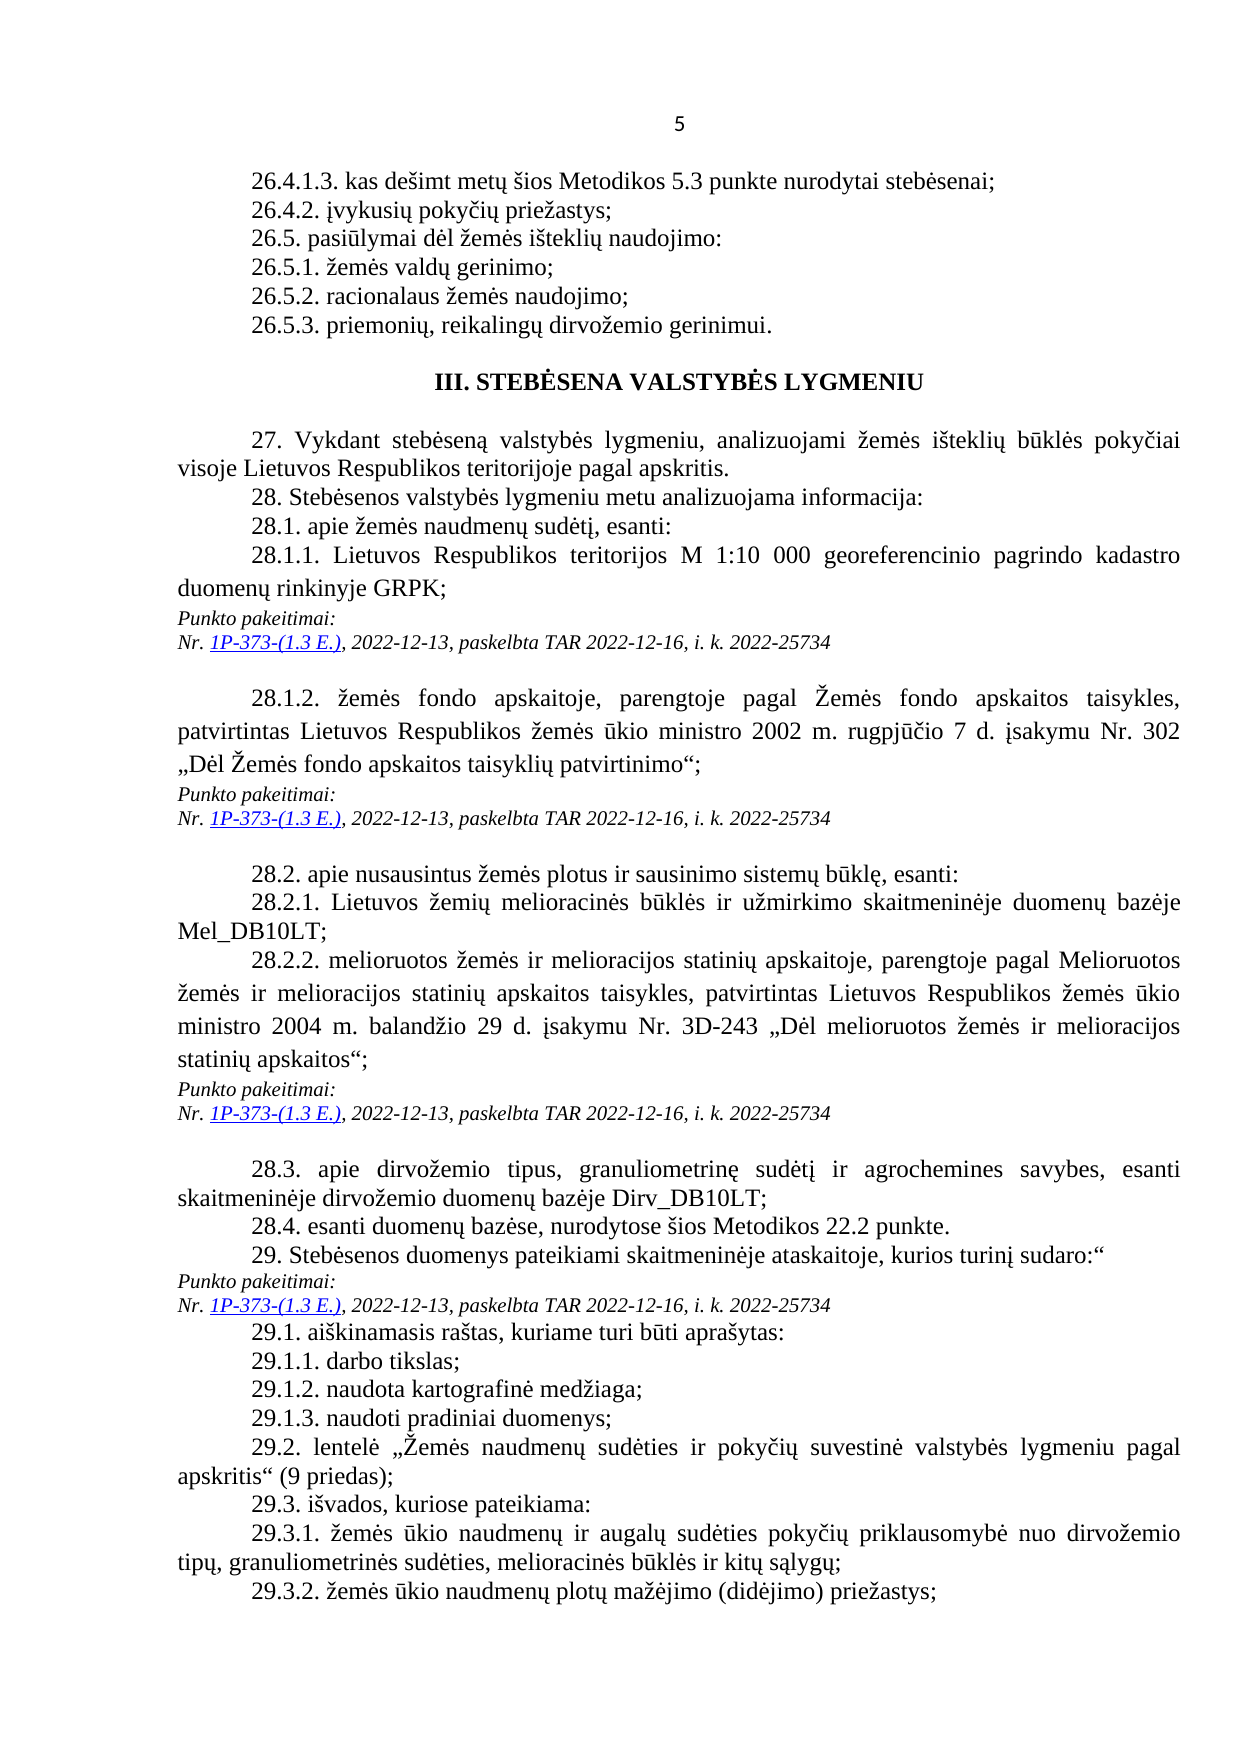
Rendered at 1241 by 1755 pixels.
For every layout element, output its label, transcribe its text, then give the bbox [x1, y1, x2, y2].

text 28.1.1. Lietuvos Respublikos teritorijos M 1:10 000 georeferencinio pagrindo kadastro duomenų rinkinyje GRPK; [177, 540, 1181, 602]
text Nr. 1P-373-(1.3 E.), 2022-12-13, paskelbta TAR 2022-12-16, i. k. 2022-25734 [177, 1293, 1181, 1317]
text 29.2. lentelė „Žemės naudmenų sudėties ir pokyčių suvestinė valstybės lygmeniu pagal apskritis“ (9 priedas); [177, 1432, 1181, 1489]
text Nr. 1P-373-(1.3 E.), 2022-12-13, paskelbta TAR 2022-12-16, i. k. 2022-25734 [177, 630, 1181, 654]
text 28.1.2. žemės fondo apskaitoje, parengtoje pagal Žemės fondo apskaitos taisykles, patvirtintas Lietuvos Respublikos žemės ūkio ministro 2002 m. rugpjūčio 7 d. įsakymu Nr. 302 „Dėl Žemės fondo apskaitos taisyklių patvirtinimo“; [177, 683, 1181, 777]
text 28.2. apie nusausintus žemės plotus ir sausinimo sistemų būklę, esanti: [177, 859, 1181, 887]
text 28.4. esanti duomenų bazėse, nurodytose šios Metodikos 22.2 punkte. [177, 1211, 1181, 1240]
text Nr. 1P-373-(1.3 E.), 2022-12-13, paskelbta TAR 2022-12-16, i. k. 2022-25734 [177, 1101, 1181, 1125]
text 28.1. apie žemės naudmenų sudėtį, esanti: [177, 511, 1181, 540]
text 29.1.2. naudota kartografinė medžiaga; [177, 1374, 1181, 1403]
text Punkto pakeitimai: [177, 1269, 1181, 1293]
text Punkto pakeitimai: [177, 606, 1181, 630]
text Nr. 1P-373-(1.3 E.), 2022-12-13, paskelbta TAR 2022-12-16, i. k. 2022-25734 [177, 806, 1181, 830]
text 29.3.1. žemės ūkio naudmenų ir augalų sudėties pokyčių priklausomybė nuo dirvožemio tipų, granuliometrinės sudėties, melioracinės būklės ir kitų sąlygų; [177, 1518, 1181, 1576]
text 26.5.3. priemonių, reikalingų dirvožemio gerinimui. [177, 310, 1181, 338]
text 29.3. išvados, kuriose pateikiama: [177, 1489, 1181, 1518]
text 26.5. pasiūlymai dėl žemės išteklių naudojimo: [177, 223, 1181, 252]
text 29.1. aiškinamasis raštas, kuriame turi būti aprašytas: [177, 1317, 1181, 1346]
text 29. Stebėsenos duomenys pateikiami skaitmeninėje ataskaitoje, kurios turinį sudaro:“ [177, 1240, 1181, 1269]
text 26.5.2. racionalaus žemės naudojimo; [177, 281, 1181, 310]
text 29.1.3. naudoti pradiniai duomenys; [177, 1403, 1181, 1432]
text 27. Vykdant stebėseną valstybės lygmeniu, analizuojami žemės išteklių būklės pokyčiai visoje Lietuvos Respublikos teritorijoje pagal apskritis. [177, 425, 1181, 482]
text 29.3.2. žemės ūkio naudmenų plotų mažėjimo (didėjimo) priežastys; [177, 1576, 1181, 1604]
text 28.2.2. melioruotos žemės ir melioracijos statinių apskaitoje, parengtoje pagal Melioruotos žemės ir melioracijos statinių apskaitos taisykles, patvirtintas Lietuvos Respublikos žemės ūkio ministro 2004 m. balandžio 29 d. įsakymu Nr. 3D-243 „Dėl melioruotos žemės ir melioracijos statinių apskaitos“; [177, 945, 1181, 1073]
text 26.5.1. žemės valdų gerinimo; [177, 252, 1181, 281]
text 26.4.1.3. kas dešimt metų šios Metodikos 5.3 punkte nurodytai stebėsenai; [177, 166, 1181, 195]
text 28. Stebėsenos valstybės lygmeniu metu analizuojama informacija: [177, 482, 1181, 511]
text Punkto pakeitimai: [177, 782, 1181, 806]
text 28.3. apie dirvožemio tipus, granuliometrinę sudėtį ir agrochemines savybes, esanti skaitmeninėje dirvožemio duomenų bazėje Dirv_DB10LT; [177, 1154, 1181, 1211]
text 29.1.1. darbo tikslas; [177, 1346, 1181, 1374]
text 26.4.2. įvykusių pokyčių priežastys; [177, 195, 1181, 223]
text III. STEBĖSENA VALSTYBĖS LYGMENIU [177, 367, 1181, 396]
text Punkto pakeitimai: [177, 1077, 1181, 1101]
text 28.2.1. Lietuvos žemių melioracinės būklės ir užmirkimo skaitmeninėje duomenų bazėje Mel_DB10LT; [177, 887, 1181, 945]
